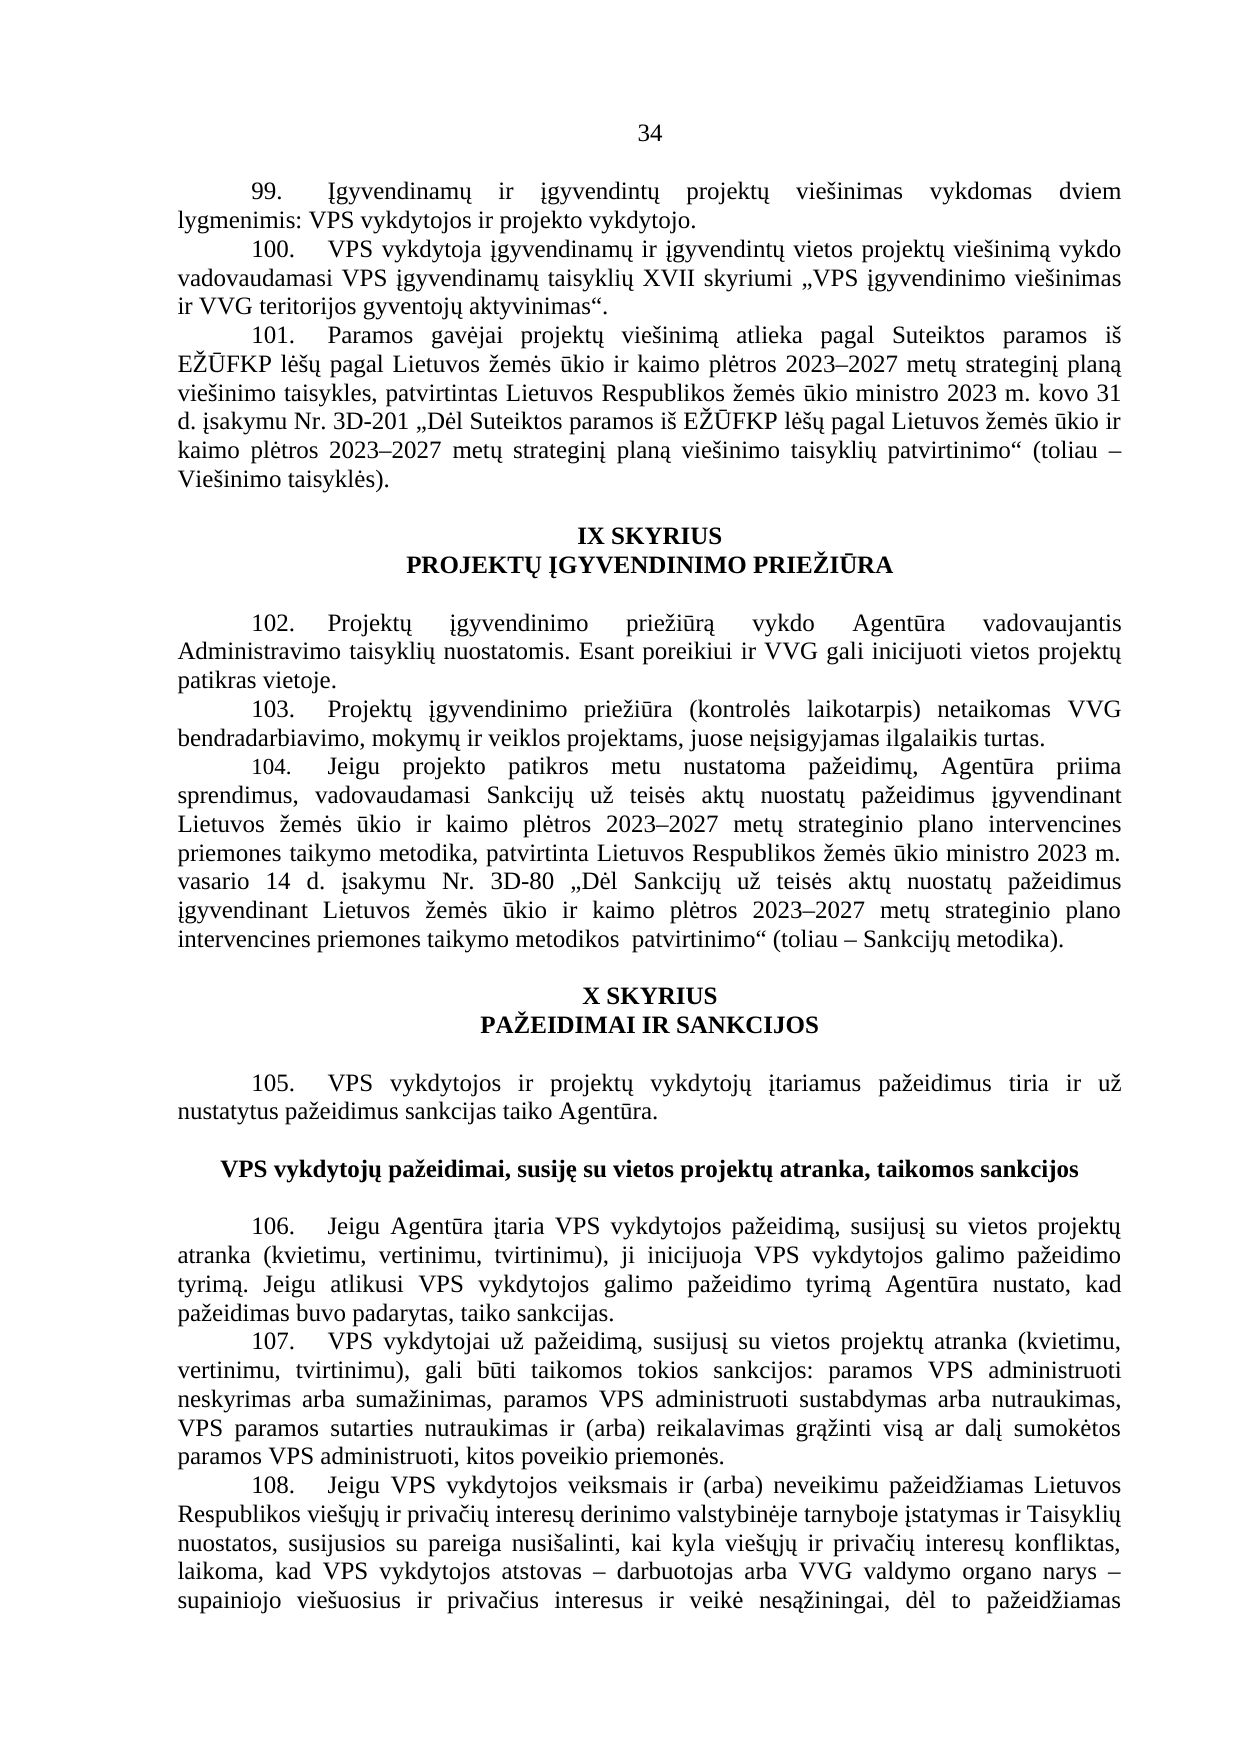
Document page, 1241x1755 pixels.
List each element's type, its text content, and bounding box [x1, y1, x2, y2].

text 102. Projektų įgyvendinimo priežiūrą vykdo Agentūra vadovaujantis Administravimo taisyklių nuostatomis. Esant poreikiui ir VVG gali inicijuoti vietos projektų patikras vietoje. [177, 608, 1122, 694]
text VPS vykdytojų pažeidimai, susiję su vietos projektų atranka, taikomos sankcijos [177, 1154, 1122, 1183]
text 107. VPS vykdytojai už pažeidimą, susijusį su vietos projektų atranka (kvietimu, vertinimu, tvirtinimu), gali būti taikomos tokios sankcijos: paramos VPS administruoti neskyrimas arba sumažinimas, paramos VPS administruoti sustabdymas arba nutraukimas, VPS paramos sutarties nutraukimas ir (arba) reikalavimas grąžinti visą ar dalį sumokėtos paramos VPS administruoti, kitos poveikio priemonės. [177, 1326, 1122, 1470]
text 106. Jeigu Agentūra įtaria VPS vykdytojos pažeidimą, susijusį su vietos projektų atranka (kvietimu, vertinimu, tvirtinimu), ji inicijuoja VPS vykdytojos galimo pažeidimo tyrimą. Jeigu atlikusi VPS vykdytojos galimo pažeidimo tyrimą Agentūra nustato, kad pažeidimas buvo padarytas, taiko sankcijas. [177, 1211, 1122, 1326]
text PAŽEIDIMAI IR SANKCIJOS [177, 1010, 1122, 1039]
text 99. Įgyvendinamų ir įgyvendintų projektų viešinimas vykdomas dviem lygmenimis: VPS vykdytojos ir projekto vykdytojo. [177, 176, 1122, 234]
text 104. Jeigu projekto patikros metu nustatoma pažeidimų, Agentūra priima sprendimus, vadovaudamasi Sankcijų už teisės aktų nuostatų pažeidimus įgyvendinant Lietuvos žemės ūkio ir kaimo plėtros 2023–2027 metų strateginio plano intervencines priemones taikymo metodika, patvirtinta Lietuvos Respublikos žemės ūkio ministro 2023 m. vasario 14 d. įsakymu Nr. 3D-80 „Dėl Sankcijų už teisės aktų nuostatų pažeidimus įgyvendinant Lietuvos žemės ūkio ir kaimo plėtros 2023–2027 metų strateginio plano intervencines priemones taikymo metodikos patvirtinimo“ (toliau – Sankcijų metodika). [177, 751, 1122, 953]
text 101. Paramos gavėjai projektų viešinimą atlieka pagal Suteiktos paramos iš EŽŪFKP lėšų pagal Lietuvos žemės ūkio ir kaimo plėtros 2023–2027 metų strateginį planą viešinimo taisykles, patvirtintas Lietuvos Respublikos žemės ūkio ministro 2023 m. kovo 31 d. įsakymu Nr. 3D-201 „Dėl Suteiktos paramos iš EŽŪFKP lėšų pagal Lietuvos žemės ūkio ir kaimo plėtros 2023–2027 metų strateginį planą viešinimo taisyklių patvirtinimo“ (toliau – Viešinimo taisyklės). [177, 320, 1122, 493]
text PROJEKTŲ ĮGYVENDINIMO PRIEŽIŪRA [177, 550, 1122, 579]
text IX SKYRIUS [177, 521, 1122, 550]
text 108. Jeigu VPS vykdytojos veiksmais ir (arba) neveikimu pažeidžiamas Lietuvos Respublikos viešųjų ir privačių interesų derinimo valstybinėje tarnyboje įstatymas ir Taisyklių nuostatos, susijusios su pareiga nusišalinti, kai kyla viešųjų ir privačių interesų konfliktas, laikoma, kad VPS vykdytojos atstovas – darbuotojas arba VVG valdymo organo narys – supainiojo viešuosius ir privačius interesus ir veikė nesąžiningai, dėl to pažeidžiamas [177, 1470, 1122, 1614]
text 103. Projektų įgyvendinimo priežiūra (kontrolės laikotarpis) netaikomas VVG bendradarbiavimo, mokymų ir veiklos projektams, juose neįsigyjamas ilgalaikis turtas. [177, 694, 1122, 751]
text 100. VPS vykdytoja įgyvendinamų ir įgyvendintų vietos projektų viešinimą vykdo vadovaudamasi VPS įgyvendinamų taisyklių XVII skyriumi „VPS įgyvendinimo viešinimas ir VVG teritorijos gyventojų aktyvinimas“. [177, 234, 1122, 320]
text 105. VPS vykdytojos ir projektų vykdytojų įtariamus pažeidimus tiria ir už nustatytus pažeidimus sankcijas taiko Agentūra. [177, 1068, 1122, 1125]
text X SKYRIUS [177, 981, 1122, 1010]
